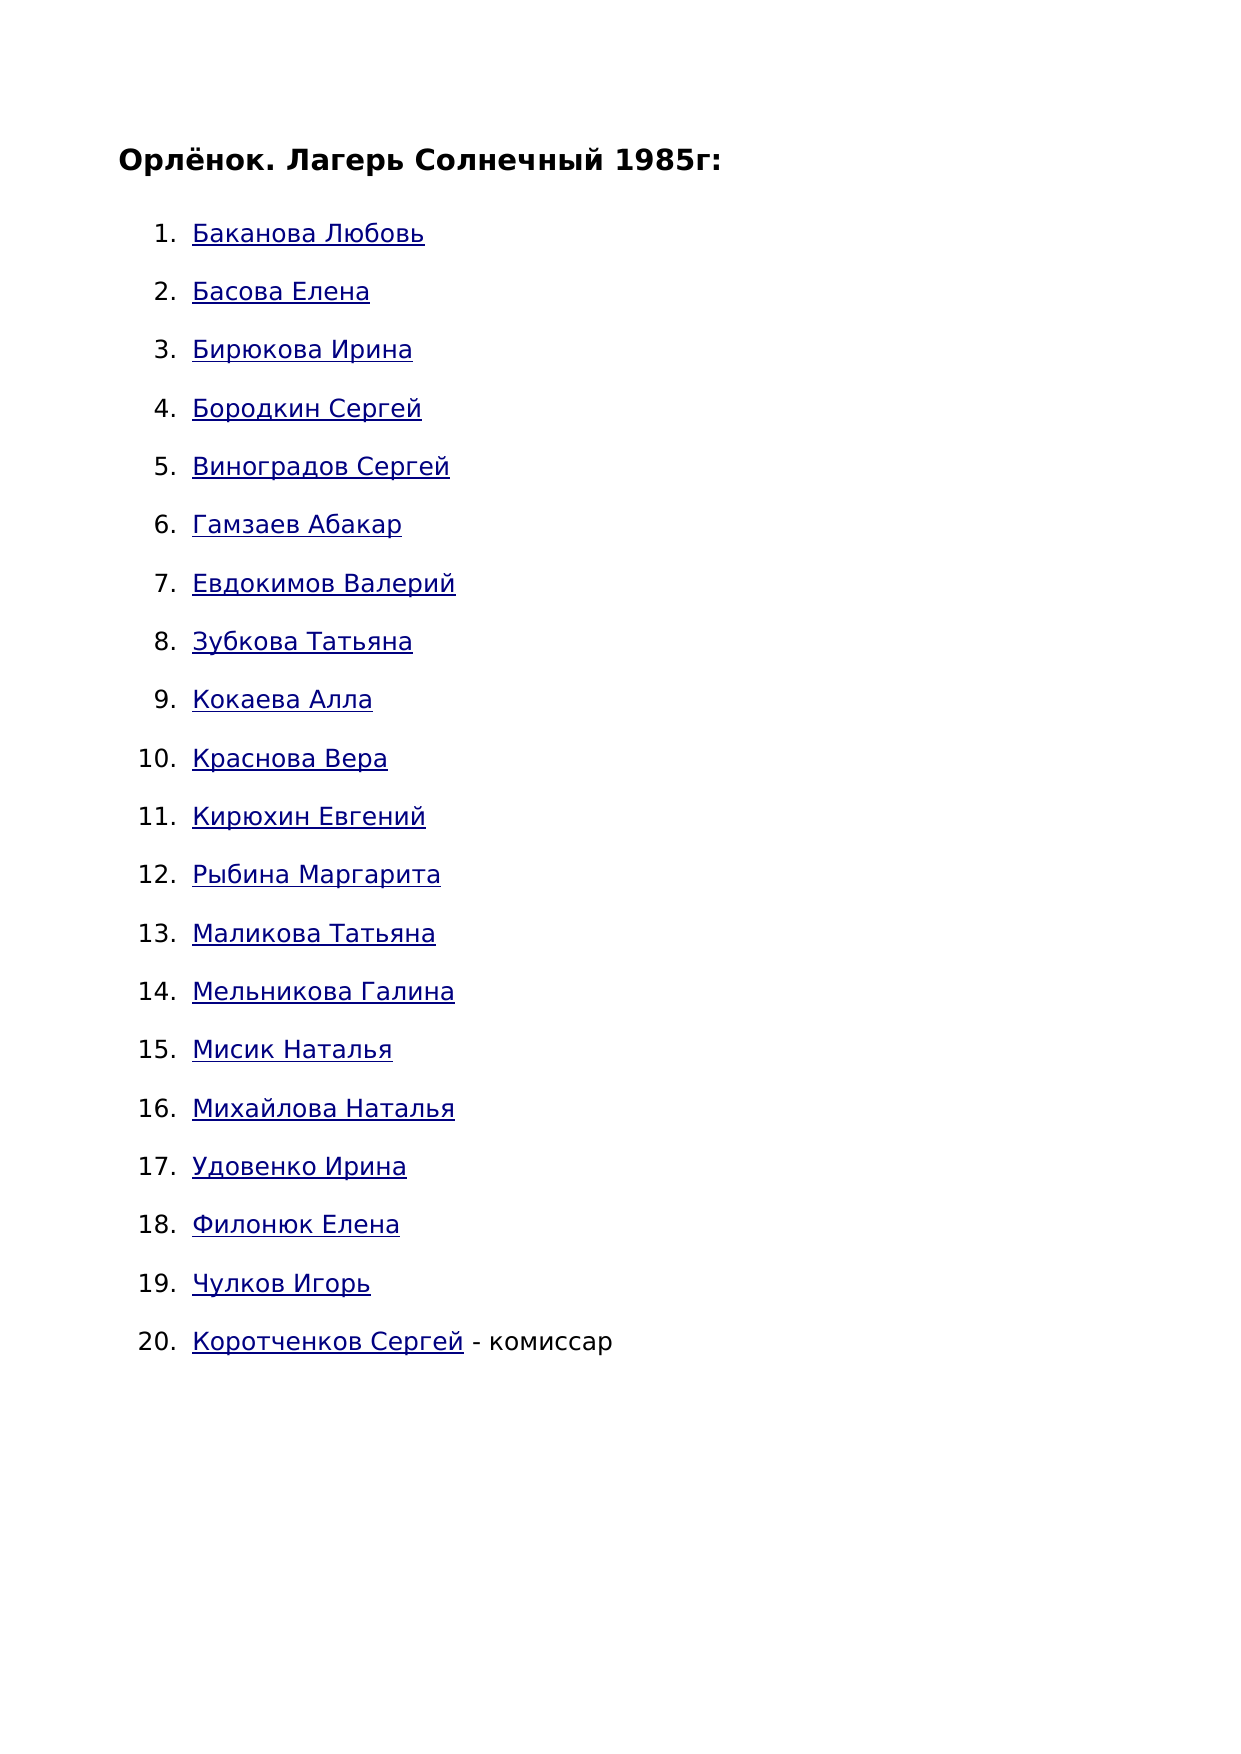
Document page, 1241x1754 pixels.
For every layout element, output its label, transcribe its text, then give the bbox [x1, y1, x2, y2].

list Краснова Вера [177, 744, 1122, 802]
list Бирюкова Ирина [177, 336, 1122, 394]
list Виноградов Сергей [177, 452, 1122, 511]
list Кокаева Алла [177, 686, 1122, 744]
list Кирюхин Евгений [177, 802, 1122, 861]
list Бородкин Сергей [177, 394, 1122, 452]
list Филонюк Елена [177, 1211, 1122, 1269]
list Зубкова Татьяна [177, 627, 1122, 686]
list Гамзаев Абакар [177, 511, 1122, 569]
list Маликова Татьяна [177, 919, 1122, 977]
list Басова Елена [177, 277, 1122, 336]
list Мельникова Галина [177, 977, 1122, 1036]
list Чулков Игорь [177, 1269, 1122, 1327]
list Баканова Любовь [177, 219, 1122, 277]
list Рыбина Маргарита [177, 861, 1122, 919]
list Коротченков Сергей - комиссар [177, 1327, 1122, 1386]
subtitle Орлёнок. Лагерь Солнечный 1985г: [118, 143, 1122, 177]
list Удовенко Ирина [177, 1152, 1122, 1211]
list Мисик Наталья [177, 1036, 1122, 1094]
list Михайлова Наталья [177, 1094, 1122, 1152]
list Евдокимов Валерий [177, 569, 1122, 627]
